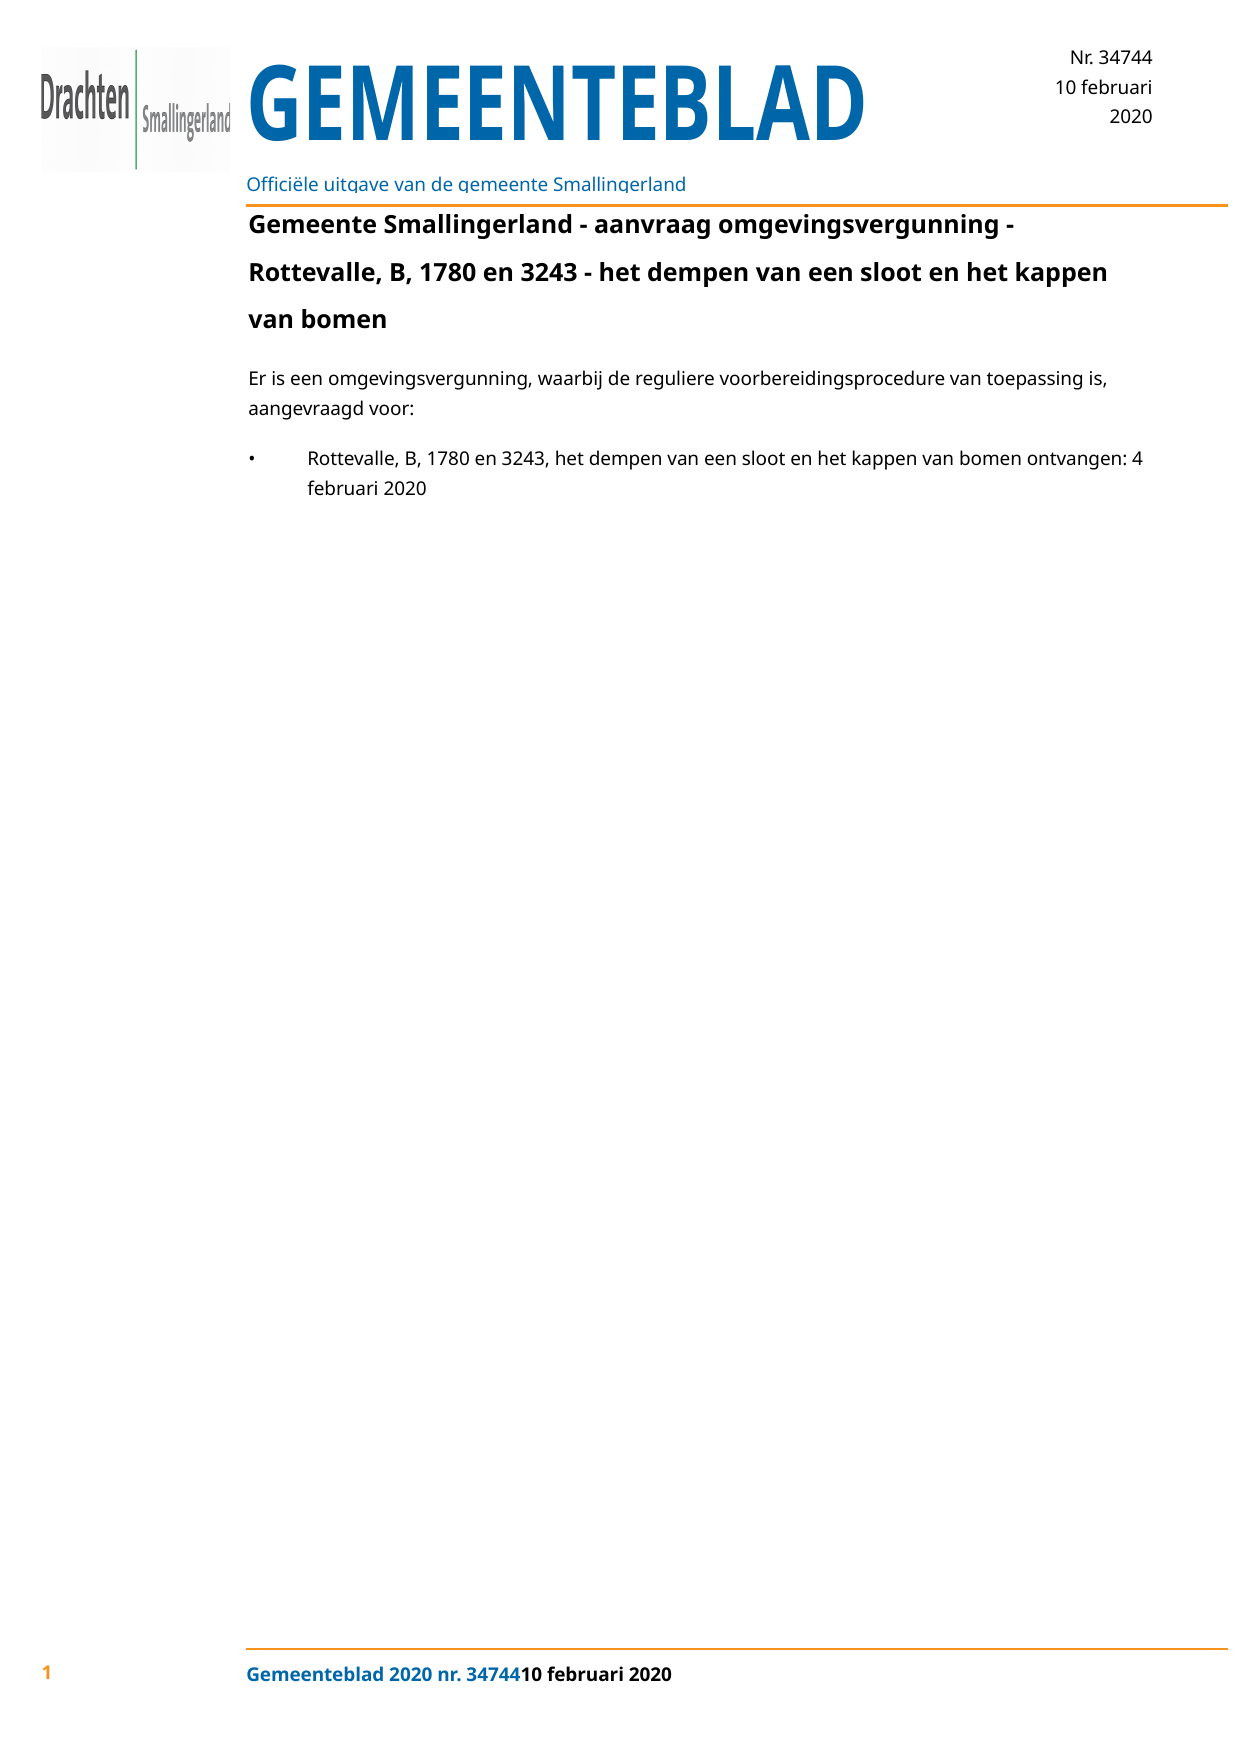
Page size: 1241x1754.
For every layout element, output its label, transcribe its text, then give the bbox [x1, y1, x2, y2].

list Rottevalle, B, 1780 en 3243, het dempen van een sloot en het kappen van bomen ontvangen: 4 februari 2020 [248, 446, 1152, 501]
text Er is een omgevingsvergunning, waarbij de reguliere voorbereidingsprocedure van toepassing is, aangevraagd voor: [248, 366, 1152, 421]
text Gemeente Smallingerland - aanvraag omgevingsvergunning - Rottevalle, B, 1780 en 3243 - het dempen van een sloot en het kappen van bomen [248, 207, 1152, 336]
picture [41, 47, 231, 172]
